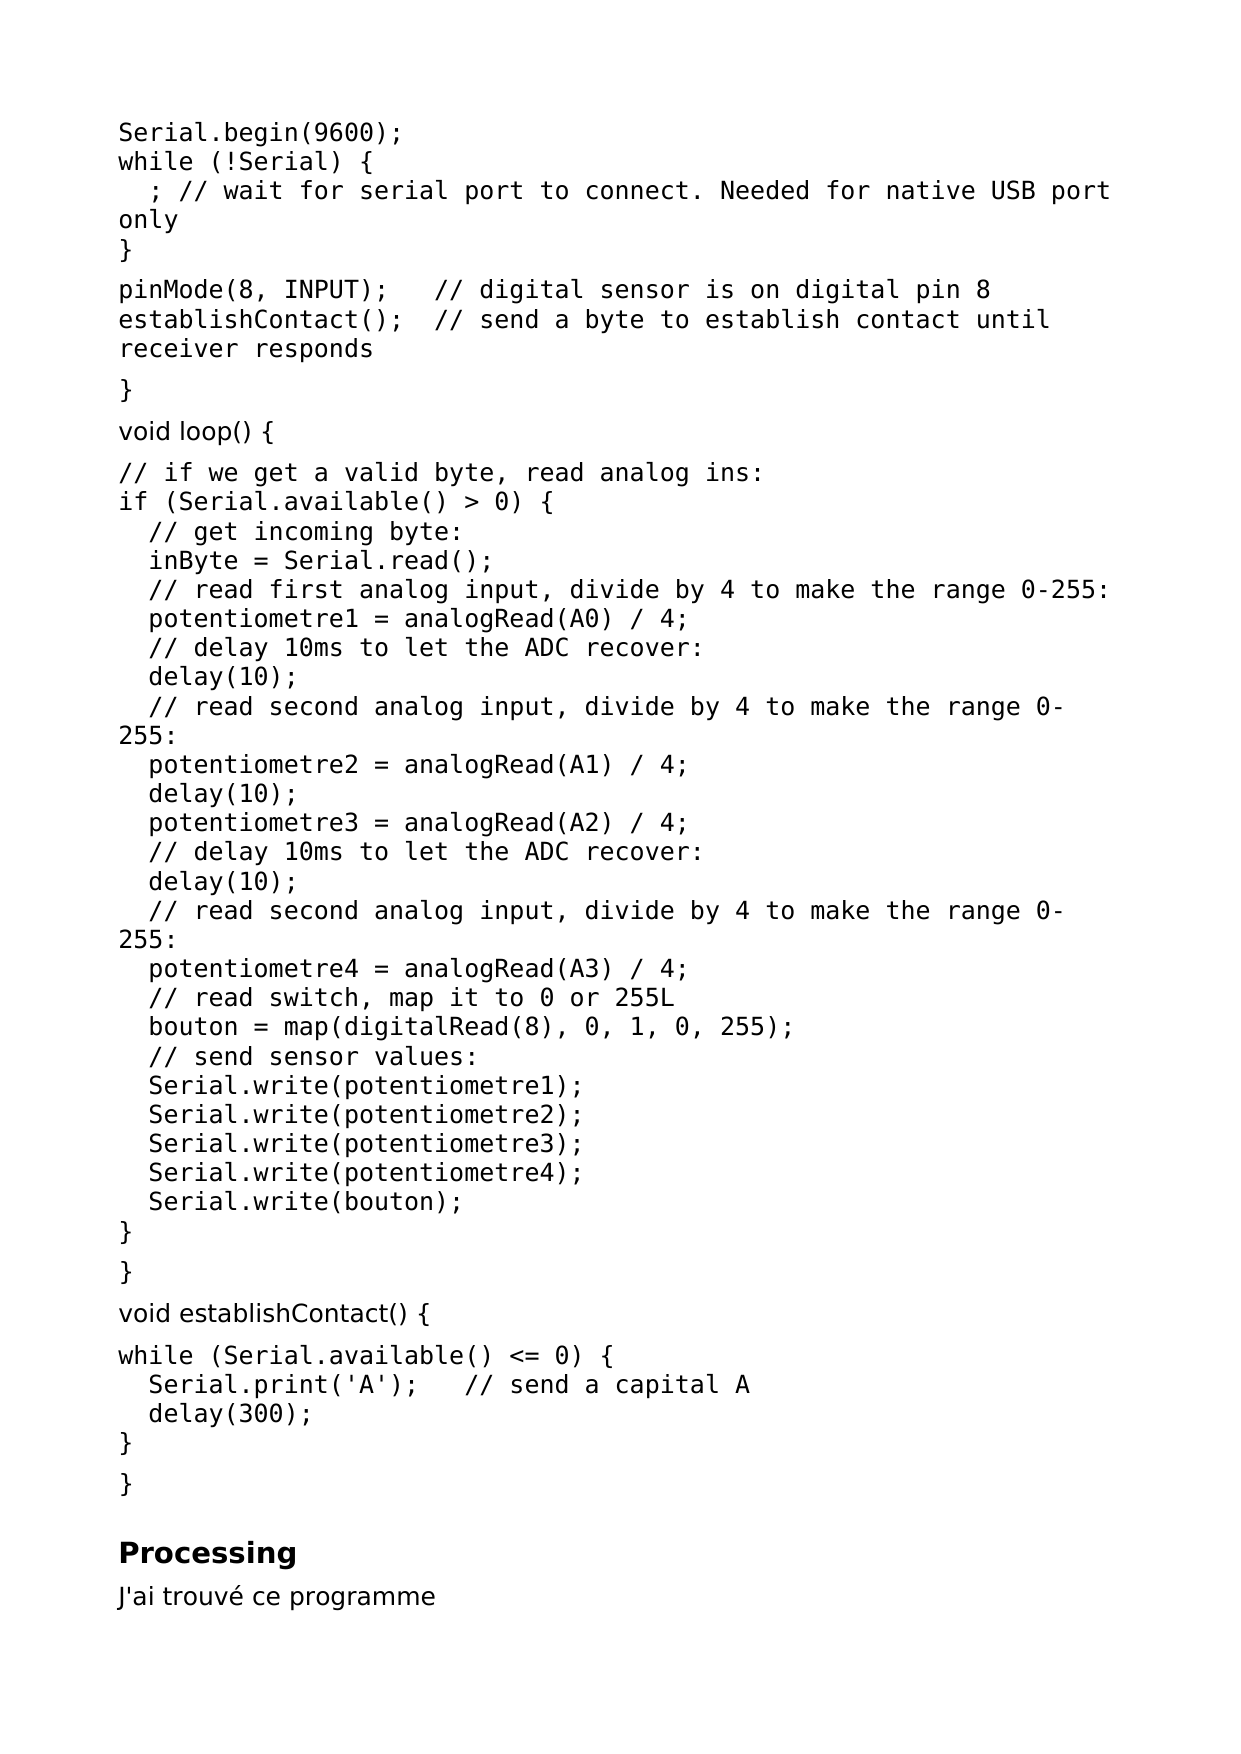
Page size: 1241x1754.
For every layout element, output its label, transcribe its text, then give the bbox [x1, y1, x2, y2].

text } [118, 1258, 1122, 1287]
text while (Serial.available() <= 0) { Serial.print('A'); // send a capital A delay(300); } [118, 1341, 1122, 1458]
subtitle Processing [118, 1536, 1122, 1570]
text void loop() { [118, 417, 1122, 446]
text Serial.begin(9600); while (!Serial) { ; // wait for serial port to connect. Needed for native USB port only } [118, 118, 1122, 264]
text pinMode(8, INPUT); // digital sensor is on digital pin 8 establishContact(); // send a byte to establish contact until receiver responds [118, 276, 1122, 363]
text J'ai trouvé ce programme [118, 1582, 1122, 1612]
text } [118, 375, 1122, 404]
text void establishContact() { [118, 1299, 1122, 1328]
text // if we get a valid byte, read analog ins: if (Serial.available() > 0) { // get incoming byte: inByte = Serial.read(); // read first analog input, divide by 4 to make the range 0-255: potentiometre1 = analogRead(A0) / 4; // delay 10ms to let the ADC recover: delay(10); // read second analog input, divide by 4 to make the range 0-255: potentiometre2 = analogRead(A1) / 4; delay(10); potentiometre3 = analogRead(A2) / 4; // delay 10ms to let the ADC recover: delay(10); // read second analog input, divide by 4 to make the range 0-255: potentiometre4 = analogRead(A3) / 4; // read switch, map it to 0 or 255L bouton = map(digitalRead(8), 0, 1, 0, 255); // send sensor values: Serial.write(potentiometre1); Serial.write(potentiometre2); Serial.write(potentiometre3); Serial.write(potentiometre4); Serial.write(bouton); } [118, 458, 1122, 1246]
text } [118, 1469, 1122, 1498]
